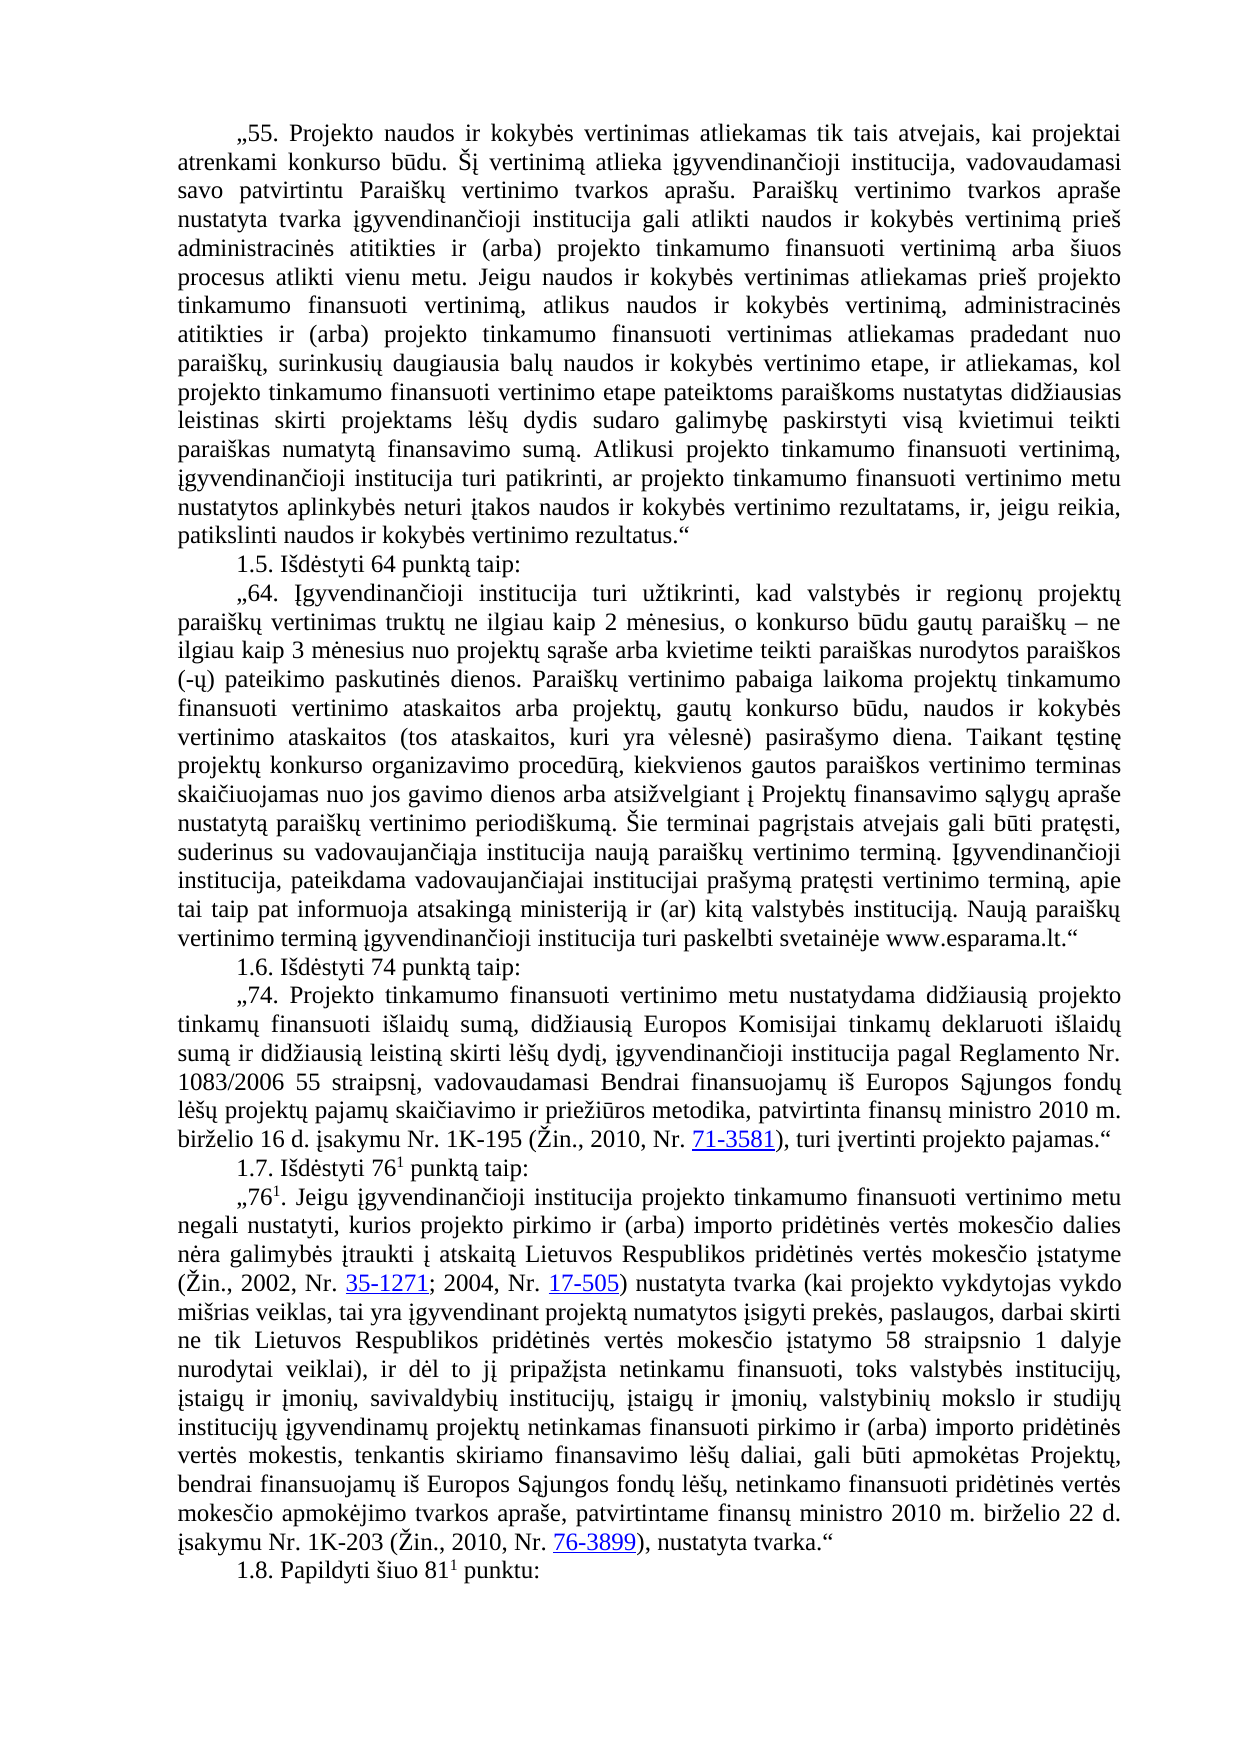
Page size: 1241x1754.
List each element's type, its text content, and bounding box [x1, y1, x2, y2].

text 1.8. Papildyti šiuo 811 punktu: [177, 1556, 1122, 1584]
text 1.6. Išdėstyti 74 punktą taip: [177, 952, 1122, 981]
text „74. Projekto tinkamumo finansuoti vertinimo metu nustatydama didžiausią projekto tinkamų finansuoti išlaidų sumą, didžiausią Europos Komisijai tinkamų deklaruoti išlaidų sumą ir didžiausią leistiną skirti lėšų dydį, įgyvendinančioji institucija pagal Reglamento Nr. 1083/2006 55 straipsnį, vadovaudamasi Bendrai finansuojamų iš Europos Sąjungos fondų lėšų projektų pajamų skaičiavimo ir priežiūros metodika, patvirtinta finansų ministro 2010 m. birželio 16 d. įsakymu Nr. 1K-195 (Žin., 2010, Nr. 71-3581), turi įvertinti projekto pajamas.“ [177, 981, 1122, 1153]
text „55. Projekto naudos ir kokybės vertinimas atliekamas tik tais atvejais, kai projektai atrenkami konkurso būdu. Šį vertinimą atlieka įgyvendinančioji institucija, vadovaudamasi savo patvirtintu Paraiškų vertinimo tvarkos aprašu. Paraiškų vertinimo tvarkos apraše nustatyta tvarka įgyvendinančioji institucija gali atlikti naudos ir kokybės vertinimą prieš administracinės atitikties ir (arba) projekto tinkamumo finansuoti vertinimą arba šiuos procesus atlikti vienu metu. Jeigu naudos ir kokybės vertinimas atliekamas prieš projekto tinkamumo finansuoti vertinimą, atlikus naudos ir kokybės vertinimą, administracinės atitikties ir (arba) projekto tinkamumo finansuoti vertinimas atliekamas pradedant nuo paraiškų, surinkusių daugiausia balų naudos ir kokybės vertinimo etape, ir atliekamas, kol projekto tinkamumo finansuoti vertinimo etape pateiktoms paraiškoms nustatytas didžiausias leistinas skirti projektams lėšų dydis sudaro galimybę paskirstyti visą kvietimui teikti paraiškas numatytą finansavimo sumą. Atlikusi projekto tinkamumo finansuoti vertinimą, įgyvendinančioji institucija turi patikrinti, ar projekto tinkamumo finansuoti vertinimo metu nustatytos aplinkybės neturi įtakos naudos ir kokybės vertinimo rezultatams, ir, jeigu reikia, patikslinti naudos ir kokybės vertinimo rezultatus.“ [177, 118, 1122, 549]
text 1.7. Išdėstyti 761 punktą taip: [177, 1153, 1122, 1182]
text 1.5. Išdėstyti 64 punktą taip: [177, 549, 1122, 578]
text „761. Jeigu įgyvendinančioji institucija projekto tinkamumo finansuoti vertinimo metu negali nustatyti, kurios projekto pirkimo ir (arba) importo pridėtinės vertės mokesčio dalies nėra galimybės įtraukti į atskaitą Lietuvos Respublikos pridėtinės vertės mokesčio įstatyme (Žin., 2002, Nr. 35-1271; 2004, Nr. 17-505) nustatyta tvarka (kai projekto vykdytojas vykdo mišrias veiklas, tai yra įgyvendinant projektą numatytos įsigyti prekės, paslaugos, darbai skirti ne tik Lietuvos Respublikos pridėtinės vertės mokesčio įstatymo 58 straipsnio 1 dalyje nurodytai veiklai), ir dėl to jį pripažįsta netinkamu finansuoti, toks valstybės institucijų, įstaigų ir įmonių, savivaldybių institucijų, įstaigų ir įmonių, valstybinių mokslo ir studijų institucijų įgyvendinamų projektų netinkamas finansuoti pirkimo ir (arba) importo pridėtinės vertės mokestis, tenkantis skiriamo finansavimo lėšų daliai, gali būti apmokėtas Projektų, bendrai finansuojamų iš Europos Sąjungos fondų lėšų, netinkamo finansuoti pridėtinės vertės mokesčio apmokėjimo tvarkos apraše, patvirtintame finansų ministro 2010 m. birželio 22 d. įsakymu Nr. 1K-203 (Žin., 2010, Nr. 76-3899), nustatyta tvarka.“ [177, 1182, 1122, 1556]
text „64. Įgyvendinančioji institucija turi užtikrinti, kad valstybės ir regionų projektų paraiškų vertinimas truktų ne ilgiau kaip 2 mėnesius, o konkurso būdu gautų paraiškų – ne ilgiau kaip 3 mėnesius nuo projektų sąraše arba kvietime teikti paraiškas nurodytos paraiškos (-ų) pateikimo paskutinės dienos. Paraiškų vertinimo pabaiga laikoma projektų tinkamumo finansuoti vertinimo ataskaitos arba projektų, gautų konkurso būdu, naudos ir kokybės vertinimo ataskaitos (tos ataskaitos, kuri yra vėlesnė) pasirašymo diena. Taikant tęstinę projektų konkurso organizavimo procedūrą, kiekvienos gautos paraiškos vertinimo terminas skaičiuojamas nuo jos gavimo dienos arba atsižvelgiant į Projektų finansavimo sąlygų apraše nustatytą paraiškų vertinimo periodiškumą. Šie terminai pagrįstais atvejais gali būti pratęsti, suderinus su vadovaujančiąja institucija naują paraiškų vertinimo terminą. Įgyvendinančioji institucija, pateikdama vadovaujančiajai institucijai prašymą pratęsti vertinimo terminą, apie tai taip pat informuoja atsakingą ministeriją ir (ar) kitą valstybės instituciją. Naują paraiškų vertinimo terminą įgyvendinančioji institucija turi paskelbti svetainėje www.esparama.lt.“ [177, 578, 1122, 952]
